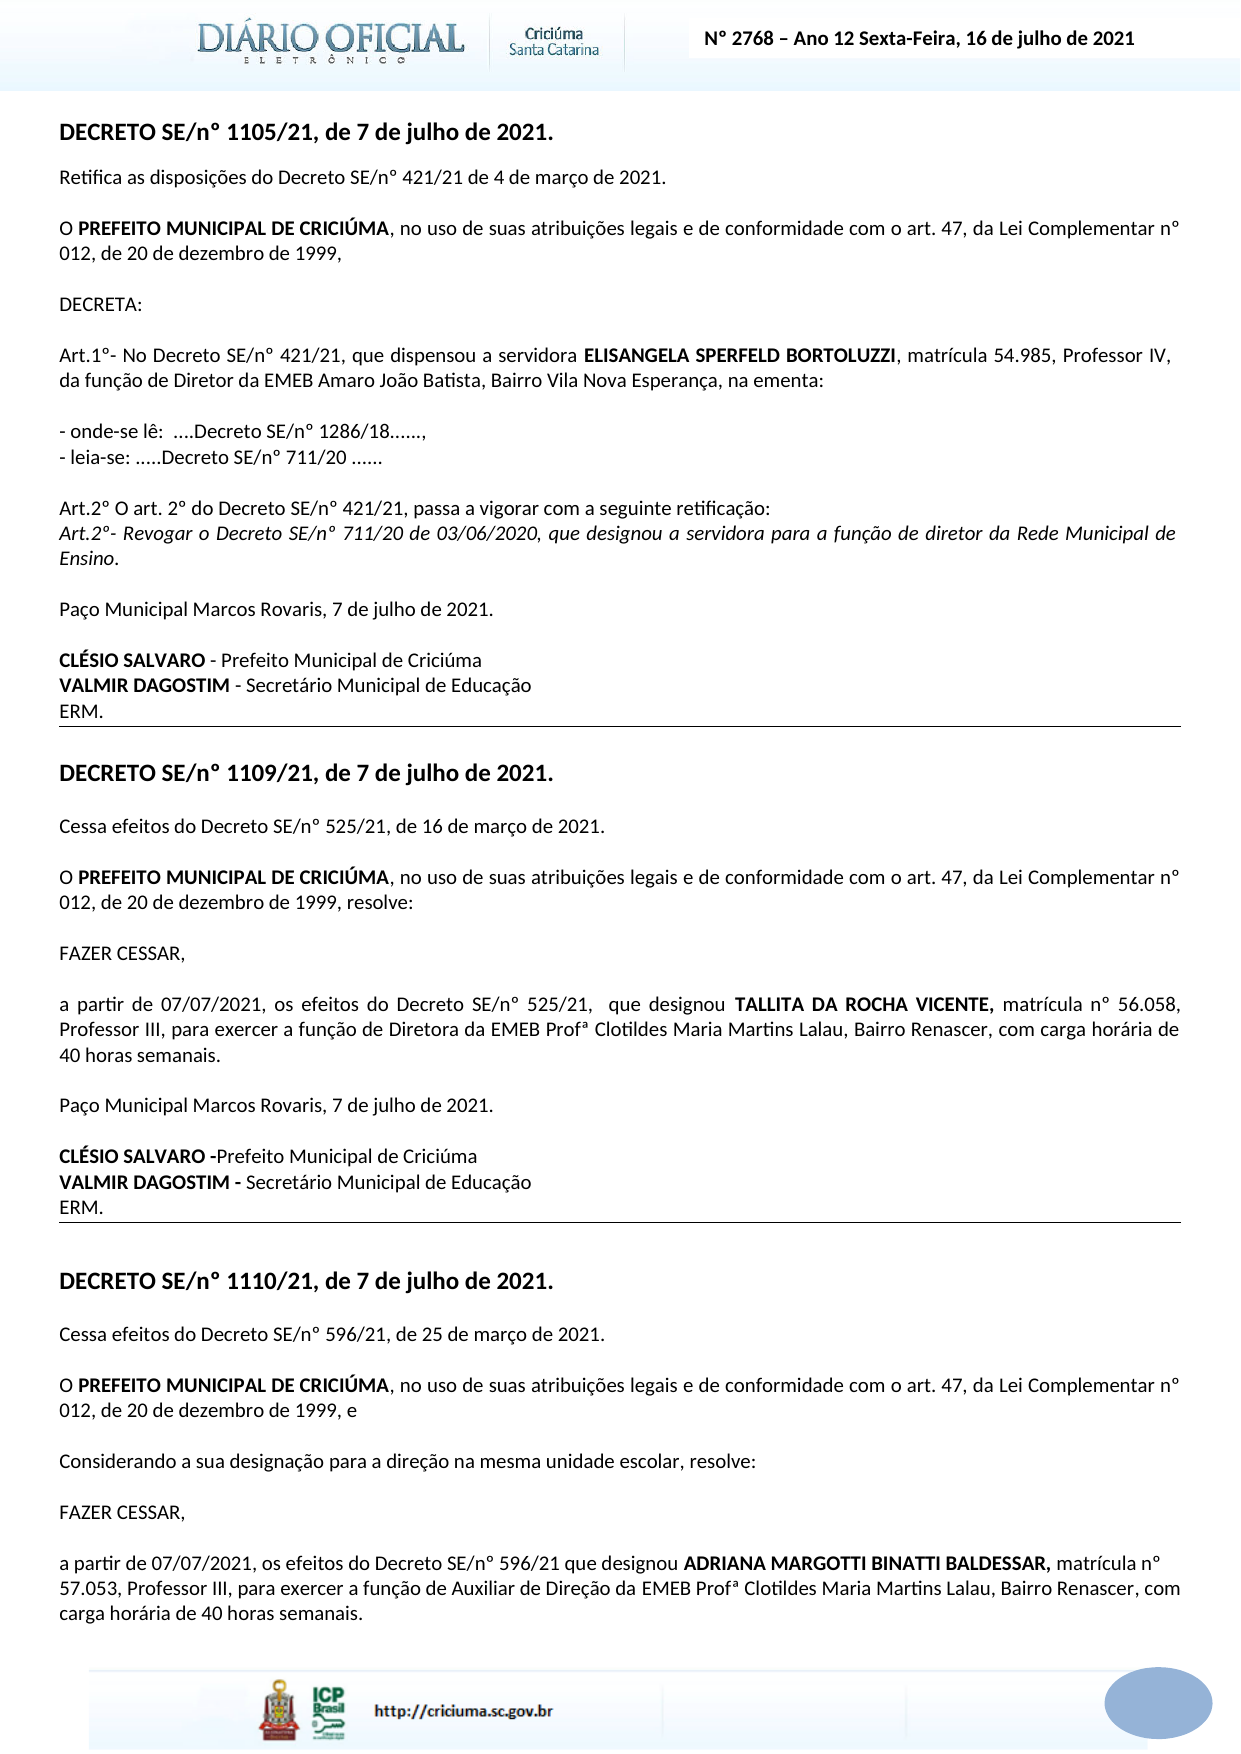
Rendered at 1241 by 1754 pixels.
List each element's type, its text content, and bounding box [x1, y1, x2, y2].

text DECRETO SE/nº 1110/21, de 7 de julho de 2021. [59, 1265, 1181, 1296]
text a partir de 07/07/2021, os efeitos do Decreto SE/nº 525/21, que designou TALLITA DA ROCHA VICENTE, matrícula nº 56.058, Professor III, para exercer a função de Diretora da EMEB Profª Clotildes Maria Martins Lalau, Bairro Renascer, com carga horária de 40 horas semanais. [59, 991, 1181, 1067]
text DECRETO SE/nº 1105/21, de 7 de julho de 2021. [59, 116, 1181, 147]
text DECRETA: [59, 291, 1181, 317]
text VALMIR DAGOSTIM - Secretário Municipal de Educação [59, 673, 1181, 698]
text FAZER CESSAR, [59, 940, 1181, 966]
text O PREFEITO MUNICIPAL DE CRICIÚMA, no uso de suas atribuições legais e de conformidade com o art. 47, da Lei Complementar nº 012, de 20 de dezembro de 1999, e [59, 1372, 1181, 1423]
text FAZER CESSAR, [59, 1499, 1181, 1524]
text Considerando a sua designação para a direção na mesma unidade escolar, resolve: [59, 1448, 1181, 1473]
text Retifica as disposições do Decreto SE/nº 421/21 de 4 de março de 2021. [59, 164, 1181, 190]
text VALMIR DAGOSTIM - Secretário Municipal de Educação [59, 1169, 1181, 1194]
text Art.1º- No Decreto SE/nº 421/21, que dispensou a servidora ELISANGELA SPERFELD BORTOLUZZI, matrícula 54.985, Professor IV, da função de Diretor da EMEB Amaro João Batista, Bairro Vila Nova Esperança, na ementa: [59, 342, 1171, 393]
text a partir de 07/07/2021, os efeitos do Decreto SE/nº 596/21 que designou ADRIANA MARGOTTI BINATTI BALDESSAR, matrícula nº 57.053, Professor III, para exercer a função de Auxiliar de Direção da EMEB Profª Clotildes Maria Martins Lalau, Bairro Renascer, com carga horária de 40 horas semanais. [59, 1550, 1181, 1626]
text - leia-se: .....Decreto SE/nº 711/20 ...... [59, 444, 1193, 469]
text Paço Municipal Marcos Rovaris, 7 de julho de 2021. [59, 1093, 1181, 1118]
text ERM. [59, 1194, 1181, 1222]
text O PREFEITO MUNICIPAL DE CRICIÚMA, no uso de suas atribuições legais e de conformidade com o art. 47, da Lei Complementar nº 012, de 20 de dezembro de 1999, resolve: [59, 864, 1181, 915]
text Cessa efeitos do Decreto SE/nº 525/21, de 16 de março de 2021. [59, 813, 1181, 838]
text Cessa efeitos do Decreto SE/nº 596/21, de 25 de março de 2021. [59, 1321, 1181, 1346]
text DECRETO SE/nº 1109/21, de 7 de julho de 2021. [59, 757, 1181, 788]
text Paço Municipal Marcos Rovaris, 7 de julho de 2021. [59, 596, 1181, 622]
text ERM. [59, 698, 1181, 726]
text CLÉSIO SALVARO -Prefeito Municipal de Criciúma [59, 1143, 1181, 1169]
text Art.2º- Revogar o Decreto SE/nº 711/20 de 03/06/2020, que designou a servidora para a função de diretor da Rede Municipal de Ensino. [59, 520, 1181, 571]
text O PREFEITO MUNICIPAL DE CRICIÚMA, no uso de suas atribuições legais e de conformidade com o art. 47, da Lei Complementar nº 012, de 20 de dezembro de 1999, [59, 215, 1181, 266]
text - onde-se lê: ....Decreto SE/nº 1286/18......, [59, 418, 1171, 444]
text CLÉSIO SALVARO - Prefeito Municipal de Criciúma [59, 647, 1181, 673]
text Art.2º O art. 2º do Decreto SE/nº 421/21, passa a vigorar com a seguinte retificação: [59, 495, 1181, 520]
